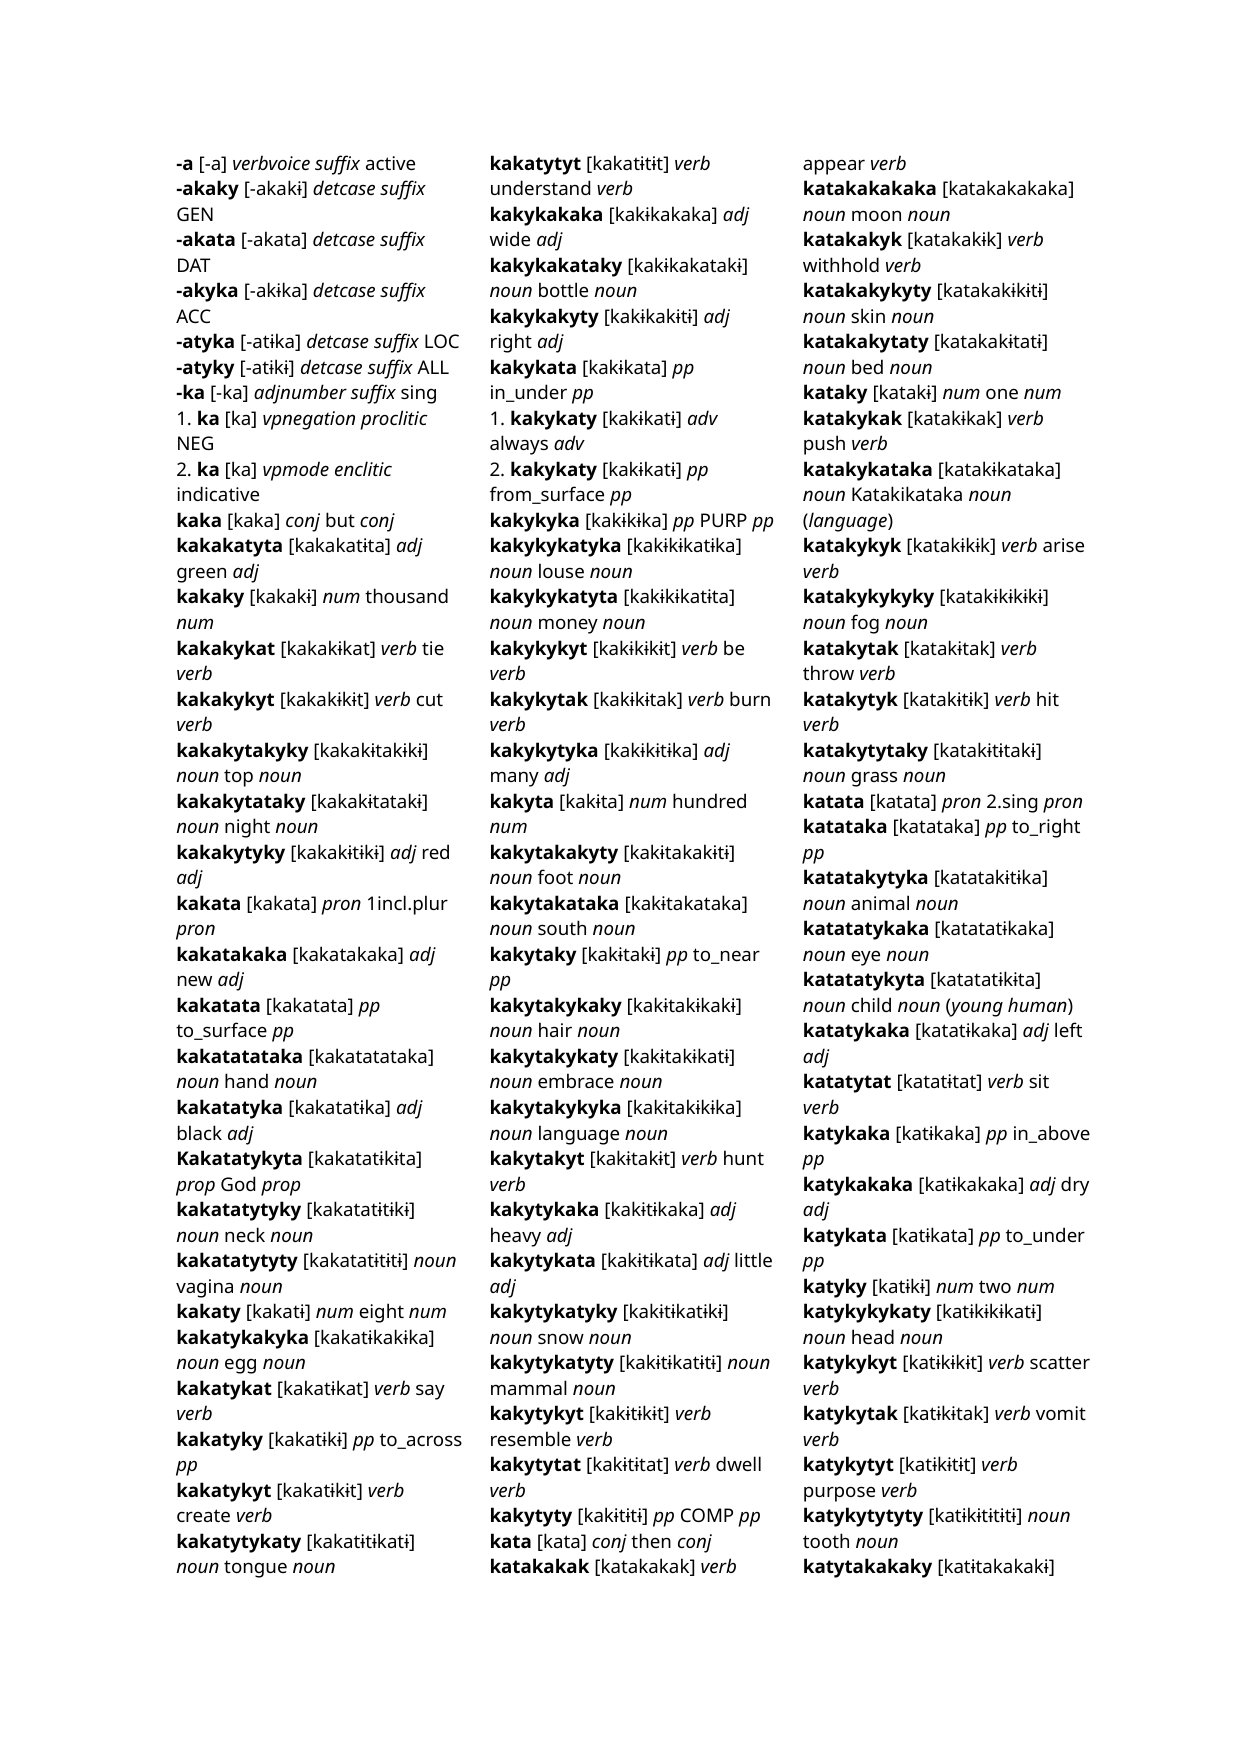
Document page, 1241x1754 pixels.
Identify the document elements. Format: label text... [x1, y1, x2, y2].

text kakytyty [kakɨtɨtɨ] pp COMP pp [489, 1503, 777, 1528]
text kakaky [kakakɨ] num thousand num [176, 584, 463, 635]
text kakytykyt [kakɨtɨkɨt] verb resemble verb [489, 1401, 777, 1452]
text katataka [katataka] pp to_right pp [803, 813, 1090, 864]
text kakakykat [kakakɨkat] verb tie verb [176, 635, 463, 686]
text 1. ka [ka] vpnegation proclitic NEG [176, 405, 463, 456]
text kaka [kaka] conj but conj [176, 507, 463, 533]
text kakakykyt [kakakɨkɨt] verb cut verb [176, 686, 463, 737]
text -a [-a] verbvoice suffix active [176, 150, 463, 176]
text kakakytyky [kakakɨtɨkɨ] adj red adj [176, 839, 463, 890]
text appear verb [803, 150, 1090, 176]
text kakakytataky [kakakɨtatakɨ] noun night noun [176, 788, 463, 839]
text katakykyk [katakɨkɨk] verb arise verb [803, 533, 1090, 584]
text katatytat [katatɨtat] verb sit verb [803, 1069, 1090, 1120]
text kakytykaka [kakɨtɨkaka] adj heavy adj [489, 1196, 777, 1247]
text 2. ka [ka] vpmode enclitic indicative [176, 456, 463, 507]
text kakatykakyka [kakatɨkakɨka] noun egg noun [176, 1324, 463, 1375]
text -ka [-ka] adjnumber suffix sing [176, 380, 463, 405]
text kakytykata [kakɨtɨkata] adj little adj [489, 1247, 777, 1298]
text kakatatataka [kakatatataka] noun hand noun [176, 1043, 463, 1094]
text kakytakykaky [kakɨtakɨkakɨ] noun hair noun [489, 992, 777, 1043]
text katakytytaky [katakɨtɨtakɨ] noun grass noun [803, 737, 1090, 788]
text kakakatyta [kakakatɨta] adj green adj [176, 533, 463, 584]
text kakytakyt [kakɨtakɨt] verb hunt verb [489, 1145, 777, 1196]
text katykytytyty [katɨkɨtɨtɨtɨ] noun tooth noun [803, 1503, 1090, 1554]
text kakykytyka [kakɨkɨtɨka] adj many adj [489, 737, 777, 788]
text katatakytyka [katatakɨtɨka] noun animal noun [803, 864, 1090, 916]
text Kakatatykyta [kakatatɨkɨta] prop God prop [176, 1145, 463, 1196]
text kakytakykaty [kakɨtakɨkatɨ] noun embrace noun [489, 1043, 777, 1094]
text 2. kakykaty [kakɨkatɨ] pp from_surface pp [489, 456, 777, 507]
text kakykakataky [kakɨkakatakɨ] noun bottle noun [489, 252, 777, 303]
text -atyka [-atɨka] detcase suffix LOC [176, 329, 463, 354]
text kakytakakyty [kakɨtakakɨtɨ] noun foot noun [489, 839, 777, 890]
text katakykak [katakɨkak] verb push verb [803, 405, 1090, 456]
text kakatytykaty [kakatɨtɨkatɨ] noun tongue noun [176, 1528, 463, 1579]
text kakatatyka [kakatatɨka] adj black adj [176, 1094, 463, 1145]
text kakatatytyky [kakatatɨtɨkɨ] noun neck noun [176, 1196, 463, 1247]
text katykytyt [katɨkɨtɨt] verb purpose verb [803, 1452, 1090, 1503]
text kakakytakyky [kakakɨtakɨkɨ] noun top noun [176, 737, 463, 788]
text katakakykyty [katakakɨkɨtɨ] noun skin noun [803, 278, 1090, 329]
text kakatata [kakatata] pp to_surface pp [176, 992, 463, 1043]
text katakykykyky [katakɨkɨkɨkɨ] noun fog noun [803, 584, 1090, 635]
text kakytykatyky [kakɨtɨkatɨkɨ] noun snow noun [489, 1298, 777, 1349]
text katykytak [katɨkɨtak] verb vomit verb [803, 1401, 1090, 1452]
text kakatakaka [kakatakaka] adj new adj [176, 941, 463, 992]
text katyky [katɨkɨ] num two num [803, 1273, 1090, 1298]
text -akyka [-akɨka] detcase suffix ACC [176, 278, 463, 329]
text kakyta [kakɨta] num hundred num [489, 788, 777, 839]
text kakykykyt [kakɨkɨkɨt] verb be verb [489, 635, 777, 686]
text katykykykaty [katɨkɨkɨkatɨ] noun head noun [803, 1298, 1090, 1349]
text katakykataka [katakɨkataka] noun Katakikataka noun (language) [803, 456, 1090, 533]
text kakytytat [kakɨtɨtat] verb dwell verb [489, 1452, 777, 1503]
text kakatykyt [kakatɨkɨt] verb create verb [176, 1477, 463, 1528]
text katata [katata] pron 2.sing pron [803, 788, 1090, 813]
text katykaka [katɨkaka] pp in_above pp [803, 1120, 1090, 1171]
text kakata [kakata] pron 1incl.plur pron [176, 890, 463, 941]
text kakykykatyta [kakɨkɨkatɨta] noun money noun [489, 584, 777, 635]
text kata [kata] conj then conj [489, 1528, 777, 1554]
text katakakyk [katakakɨk] verb withhold verb [803, 227, 1090, 278]
text katakakytaty [katakakɨtatɨ] noun bed noun [803, 329, 1090, 380]
text 1. kakykaty [kakɨkatɨ] adv always adv [489, 405, 777, 456]
text kakaty [kakatɨ] num eight num [176, 1298, 463, 1324]
text kakytaky [kakɨtakɨ] pp to_near pp [489, 941, 777, 992]
text katakakak [katakakak] verb [489, 1554, 777, 1579]
text kakykakyty [kakɨkakɨtɨ] adj right adj [489, 303, 777, 354]
text katatatykaka [katatatɨkaka] noun eye noun [803, 916, 1090, 967]
text kakatyky [kakatɨkɨ] pp to_across pp [176, 1426, 463, 1477]
text katytakakaky [katɨtakakakɨ] [803, 1554, 1090, 1579]
text -akaky [-akakɨ] detcase suffix GEN [176, 176, 463, 227]
text kakykakaka [kakɨkakaka] adj wide adj [489, 201, 777, 252]
text kakykykatyka [kakɨkɨkatɨka] noun louse noun [489, 533, 777, 584]
text kakykyka [kakɨkɨka] pp PURP pp [489, 507, 777, 533]
text kataky [katakɨ] num one num [803, 380, 1090, 405]
text kakykata [kakɨkata] pp in_under pp [489, 354, 777, 405]
text kakatatytyty [kakatatɨtɨtɨ] noun vagina noun [176, 1247, 463, 1298]
text katatykaka [katatɨkaka] adj left adj [803, 1018, 1090, 1069]
text katakytyk [katakɨtɨk] verb hit verb [803, 686, 1090, 737]
text katakakakaka [katakakakaka] noun moon noun [803, 176, 1090, 227]
text kakatytyt [kakatɨtɨt] verb understand verb [489, 150, 777, 201]
text kakykytak [kakɨkɨtak] verb burn verb [489, 686, 777, 737]
text kakytakataka [kakɨtakataka] noun south noun [489, 890, 777, 941]
text kakytykatyty [kakɨtɨkatɨtɨ] noun mammal noun [489, 1349, 777, 1401]
text katatatykyta [katatatɨkɨta] noun child noun (young human) [803, 967, 1090, 1018]
text katakytak [katakɨtak] verb throw verb [803, 635, 1090, 686]
text kakatykat [kakatɨkat] verb say verb [176, 1375, 463, 1426]
text katykata [katɨkata] pp to_under pp [803, 1222, 1090, 1273]
text -atyky [-atɨkɨ] detcase suffix ALL [176, 354, 463, 380]
text katykakaka [katɨkakaka] adj dry adj [803, 1171, 1090, 1222]
text kakytakykyka [kakɨtakɨkɨka] noun language noun [489, 1094, 777, 1145]
text katykykyt [katɨkɨkɨt] verb scatter verb [803, 1349, 1090, 1401]
text -akata [-akata] detcase suffix DAT [176, 227, 463, 278]
